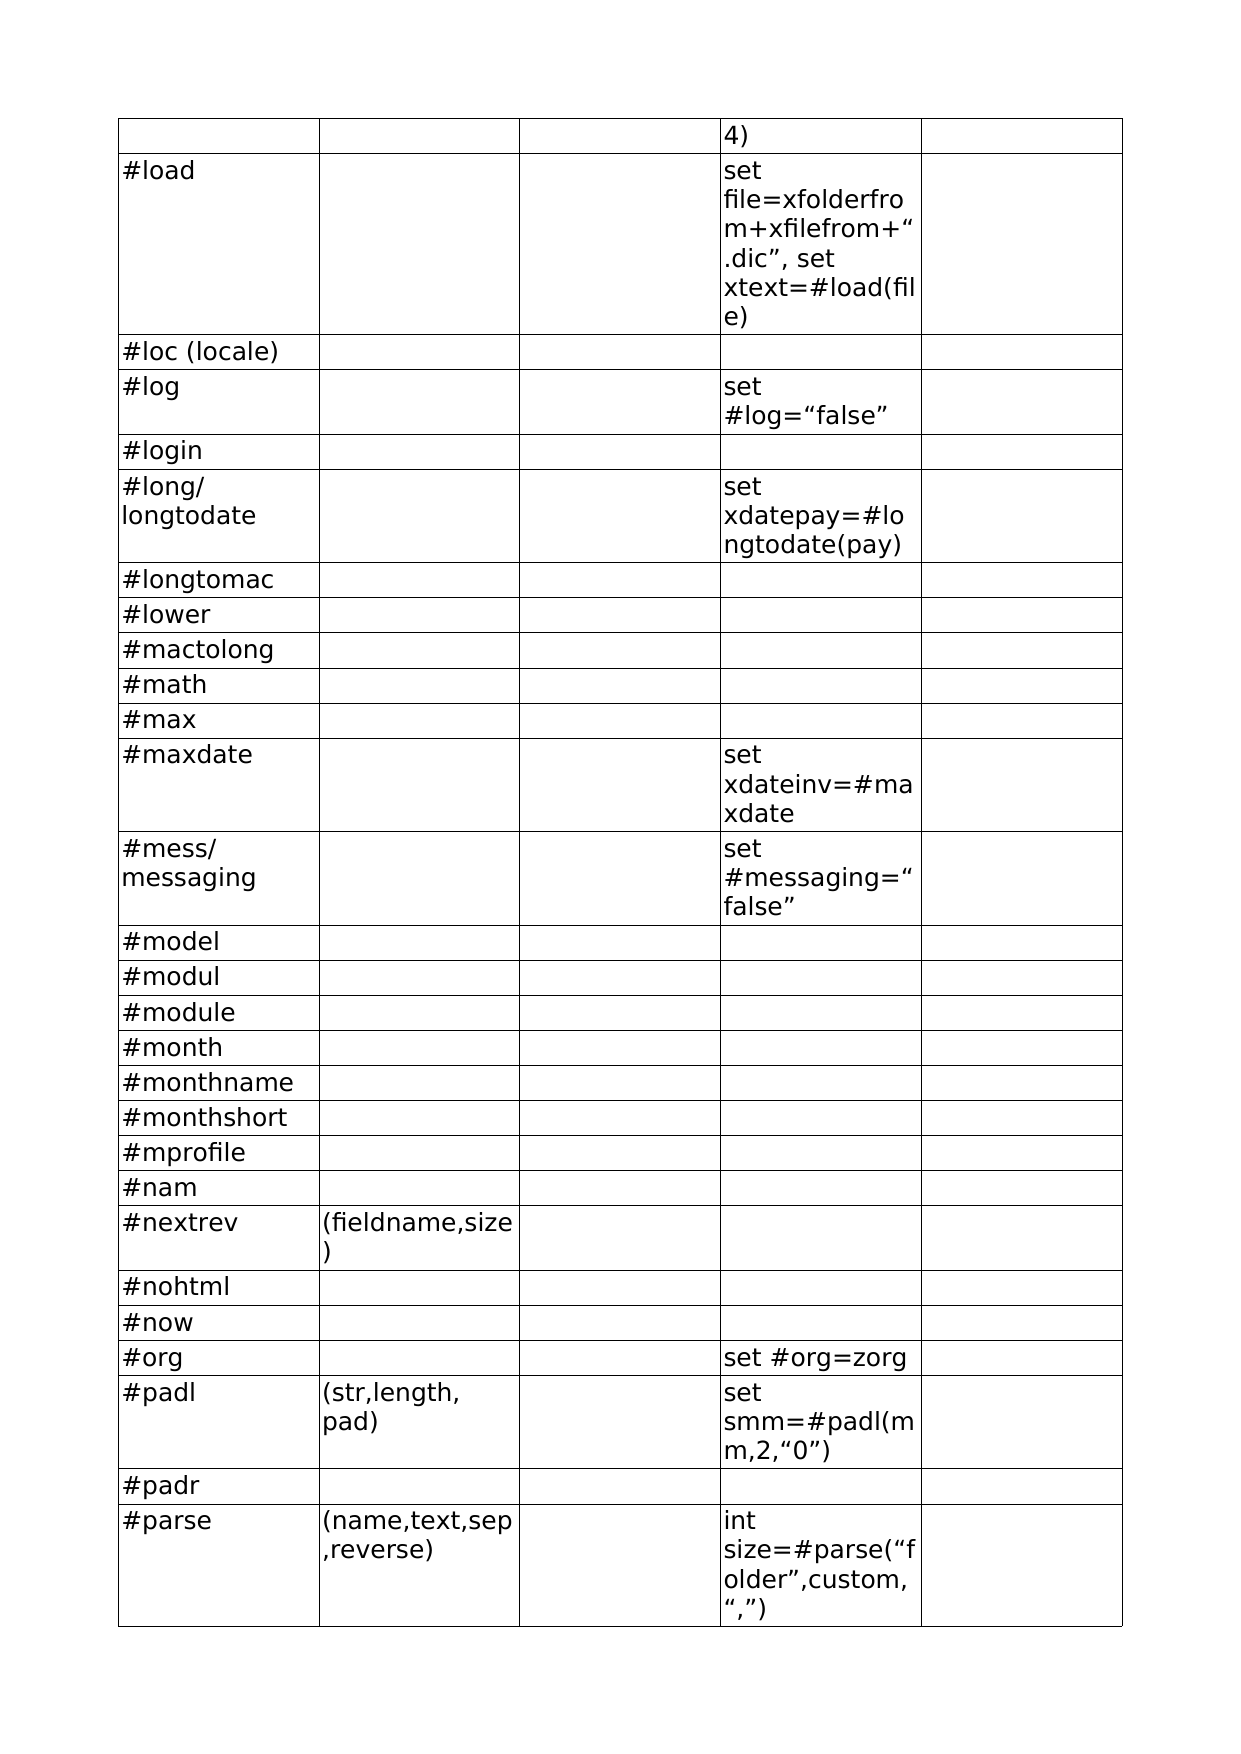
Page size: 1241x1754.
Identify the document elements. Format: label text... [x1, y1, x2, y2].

table_cell [320, 961, 519, 995]
table_cell [922, 1341, 1122, 1375]
table_cell [721, 1306, 921, 1340]
table_cell [119, 119, 319, 153]
table_cell [320, 633, 519, 667]
table_cell [320, 1066, 519, 1100]
table_cell [320, 470, 519, 562]
table_cell #modul [119, 961, 319, 995]
table_cell [320, 1306, 519, 1340]
table_cell set xdatepay=#longtodate(pay) [721, 470, 921, 562]
table_cell [320, 119, 519, 153]
table_cell [320, 669, 519, 702]
table_cell [922, 1271, 1122, 1305]
table_cell [922, 1206, 1122, 1269]
table_cell 4) [721, 119, 921, 153]
table_cell (str,length, pad) [320, 1376, 519, 1468]
table_cell [520, 563, 720, 597]
table_cell set #messaging=“false” [721, 832, 921, 924]
table_cell [922, 335, 1122, 369]
table_cell [721, 926, 921, 959]
table_cell #module [119, 996, 319, 1030]
table_cell #login [119, 435, 319, 469]
table_cell #padl [119, 1376, 319, 1468]
table_cell [721, 1271, 921, 1305]
table_cell [721, 669, 921, 702]
table_cell #long/longtodate [119, 470, 319, 562]
table_cell #monthname [119, 1066, 319, 1100]
table_cell [320, 832, 519, 924]
table_cell [520, 669, 720, 702]
table_cell [922, 119, 1122, 153]
table_cell [520, 1469, 720, 1503]
table_cell [721, 633, 921, 667]
table_cell [922, 1505, 1122, 1626]
table_cell [922, 704, 1122, 738]
table_cell [320, 1136, 519, 1170]
table_cell [721, 335, 921, 369]
table_cell #lower [119, 598, 319, 632]
table_cell [520, 1341, 720, 1375]
table_cell [520, 1136, 720, 1170]
table_cell (fieldname,size) [320, 1206, 519, 1269]
table_cell #longtomac [119, 563, 319, 597]
table_cell [721, 435, 921, 469]
table_cell [520, 1306, 720, 1340]
table_cell set smm=#padl(mm,2,“0”) [721, 1376, 921, 1468]
table_cell [922, 370, 1122, 433]
table_cell [320, 1271, 519, 1305]
table_cell [320, 996, 519, 1030]
table_cell [320, 1031, 519, 1065]
table_cell [922, 598, 1122, 632]
table_cell #max [119, 704, 319, 738]
table_cell [721, 1066, 921, 1100]
table_cell #mactolong [119, 633, 319, 667]
table_cell [520, 598, 720, 632]
table_cell [520, 704, 720, 738]
table_cell #math [119, 669, 319, 702]
table_cell [721, 1469, 921, 1503]
table_cell #nohtml [119, 1271, 319, 1305]
table_cell #padr [119, 1469, 319, 1503]
table_cell set xdateinv=#maxdate [721, 739, 921, 831]
table_cell [320, 739, 519, 831]
table_cell [320, 926, 519, 959]
table_cell [721, 598, 921, 632]
table_cell [520, 926, 720, 959]
table_cell [520, 1505, 720, 1626]
table_cell [520, 996, 720, 1030]
table_cell [520, 1171, 720, 1205]
table_cell [922, 739, 1122, 831]
table_cell [520, 1031, 720, 1065]
table_cell [520, 154, 720, 334]
table_cell #log [119, 370, 319, 433]
table_cell [320, 704, 519, 738]
table_cell [922, 1469, 1122, 1503]
table_cell [520, 370, 720, 433]
table_cell [520, 739, 720, 831]
table_cell [922, 435, 1122, 469]
table_cell [922, 961, 1122, 995]
table_cell [320, 1469, 519, 1503]
table_cell [520, 1271, 720, 1305]
table_cell [721, 1171, 921, 1205]
table_cell int size=#parse(“folder”,custom,“,”) [721, 1505, 921, 1626]
table_cell [922, 926, 1122, 959]
table_cell #mess/messaging [119, 832, 319, 924]
table_cell [721, 1206, 921, 1269]
table_cell [922, 1171, 1122, 1205]
table_cell [520, 633, 720, 667]
table_cell [320, 370, 519, 433]
table_cell [922, 832, 1122, 924]
table_cell [721, 961, 921, 995]
table_cell #mprofile [119, 1136, 319, 1170]
table_cell [520, 435, 720, 469]
table_cell [320, 154, 519, 334]
table_cell #month [119, 1031, 319, 1065]
table_cell [721, 996, 921, 1030]
table_cell [922, 1031, 1122, 1065]
table_cell [922, 1306, 1122, 1340]
table_cell [922, 633, 1122, 667]
table_cell #monthshort [119, 1101, 319, 1135]
table_cell [721, 563, 921, 597]
table_cell [320, 1341, 519, 1375]
table_cell [320, 1171, 519, 1205]
table_cell [520, 470, 720, 562]
table_cell #maxdate [119, 739, 319, 831]
table_cell (name,text,sep,reverse) [320, 1505, 519, 1626]
table_cell #model [119, 926, 319, 959]
table_cell #now [119, 1306, 319, 1340]
table_cell [320, 563, 519, 597]
table_cell [922, 996, 1122, 1030]
table_cell #loc (locale) [119, 335, 319, 369]
table_cell [922, 1136, 1122, 1170]
table_cell [922, 154, 1122, 334]
table_cell [520, 832, 720, 924]
table_cell [721, 1136, 921, 1170]
table_cell [320, 1101, 519, 1135]
table_cell #parse [119, 1505, 319, 1626]
table_cell [320, 435, 519, 469]
table_cell set #org=zorg [721, 1341, 921, 1375]
table_cell [520, 1376, 720, 1468]
table_cell [520, 1101, 720, 1135]
table_cell [520, 961, 720, 995]
table_cell [922, 470, 1122, 562]
table_cell #nam [119, 1171, 319, 1205]
table_cell [520, 119, 720, 153]
table_cell [520, 335, 720, 369]
table_cell [520, 1066, 720, 1100]
table_cell #org [119, 1341, 319, 1375]
table_cell [520, 1206, 720, 1269]
table_cell [922, 1376, 1122, 1468]
table_cell [320, 598, 519, 632]
table_cell [922, 1101, 1122, 1135]
table_cell #nextrev [119, 1206, 319, 1269]
table_cell #load [119, 154, 319, 334]
table_cell set file=xfolderfrom+xfilefrom+“.dic”, set xtext=#load(file) [721, 154, 921, 334]
table_cell [721, 1101, 921, 1135]
table_cell [922, 669, 1122, 702]
table_cell [922, 1066, 1122, 1100]
table_cell [721, 1031, 921, 1065]
table_cell [721, 704, 921, 738]
table_cell [320, 335, 519, 369]
table_cell set #log=“false” [721, 370, 921, 433]
table_cell [922, 563, 1122, 597]
